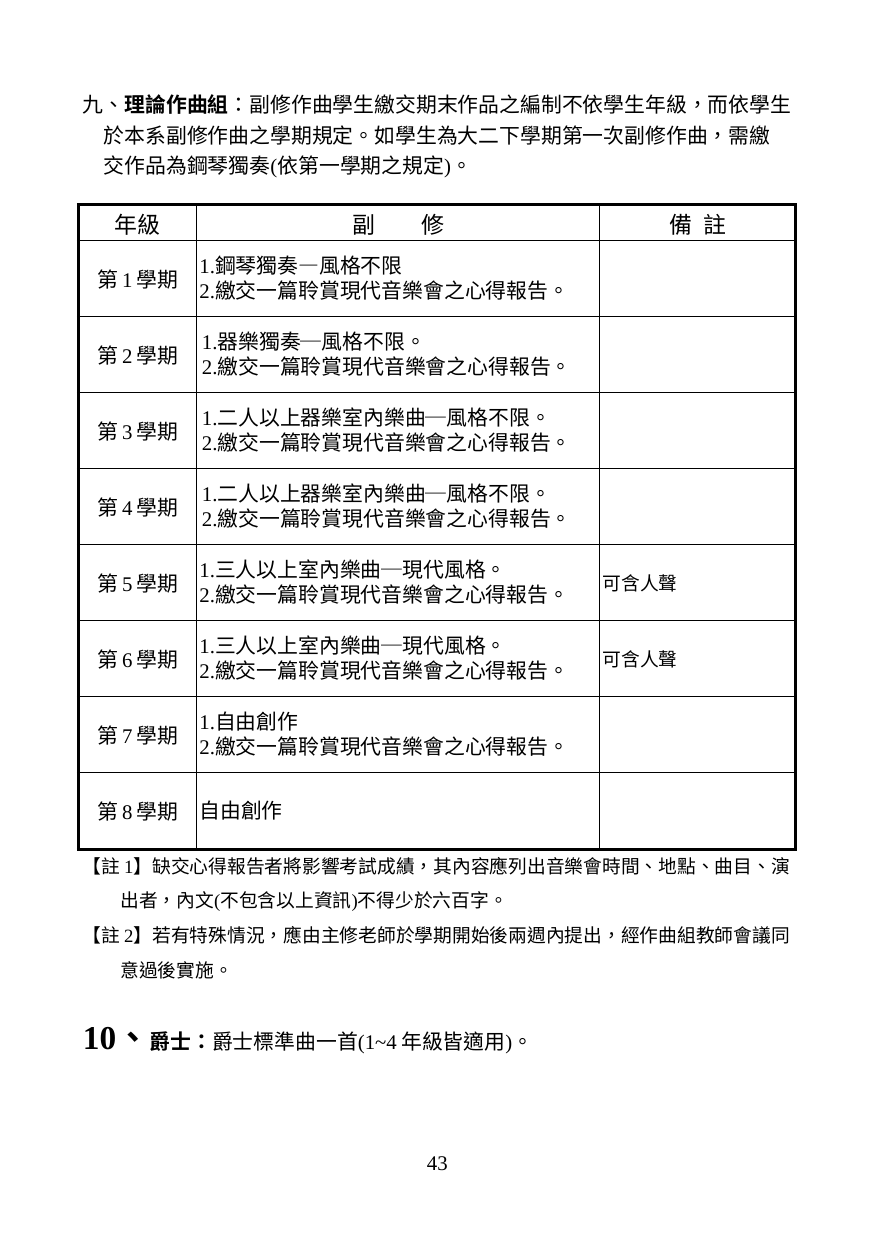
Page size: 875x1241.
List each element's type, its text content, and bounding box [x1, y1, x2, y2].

table_cell 1.器樂獨奏─風格不限。 2.繳交一篇聆賞現代音樂會之心得報告。 [197, 317, 599, 392]
table_cell 可含人聲 [600, 621, 794, 696]
table_cell 自由創作 [197, 773, 599, 848]
table_cell 1.鋼琴獨奏—風格不限 2.繳交一篇聆賞現代音樂會之心得報告。 [197, 241, 599, 316]
table_cell 1.自由創作 2.繳交一篇聆賞現代音樂會之心得報告。 [197, 697, 599, 772]
table_cell 1.二人以上器樂室內樂曲─風格不限。 2.繳交一篇聆賞現代音樂會之心得報告。 [197, 469, 599, 544]
text 九、理論作曲組：副修作曲學生繳交期末作品之編制不依學生年級，而依學生 [83, 89, 791, 119]
table_cell 可含人聲 [600, 545, 794, 620]
table_cell 第5學期 [80, 545, 196, 620]
text 【註1】缺交心得報告者將影響考試成績，其內容應列出音樂會時間、地點、曲目、演 [83, 851, 791, 878]
table_cell [600, 697, 794, 772]
text 出者，內文(不包含以上資訊)不得少於六百字。 [83, 886, 791, 913]
table_cell 1.二人以上器樂室內樂曲─風格不限。 2.繳交一篇聆賞現代音樂會之心得報告。 [197, 393, 599, 468]
text 【註2】若有特殊情況，應由主修老師於學期開始後兩週內提出，經作曲組教師會議同 [83, 921, 791, 948]
table_cell 第3學期 [80, 393, 196, 468]
table_cell 第7學期 [80, 697, 196, 772]
table_header 副 修 [197, 206, 599, 240]
table_cell [600, 469, 794, 544]
text 交作品為鋼琴獨奏(依第一學期之規定)。 [83, 149, 791, 179]
table_cell [600, 317, 794, 392]
text 意過後實施。 [83, 955, 791, 982]
table_header 年級 [80, 206, 196, 240]
table_cell 第8學期 [80, 773, 196, 848]
table_header 備 註 [600, 206, 794, 240]
table_cell 第6學期 [80, 621, 196, 696]
table_cell [600, 241, 794, 316]
list 爵士：爵士標準曲一首(1~4年級皆適用)。 [83, 1019, 791, 1057]
table_cell [600, 393, 794, 468]
table_cell 第2學期 [80, 317, 196, 392]
table_cell 第1學期 [80, 241, 196, 316]
table_cell 第4學期 [80, 469, 196, 544]
table_cell 1.三人以上室內樂曲─現代風格。 2.繳交一篇聆賞現代音樂會之心得報告。 [197, 621, 599, 696]
text 於本系副修作曲之學期規定。如學生為大二下學期第一次副修作曲，需繳 [83, 119, 791, 149]
table_cell [600, 773, 794, 848]
table_cell 1.三人以上室內樂曲─現代風格。 2.繳交一篇聆賞現代音樂會之心得報告。 [197, 545, 599, 620]
